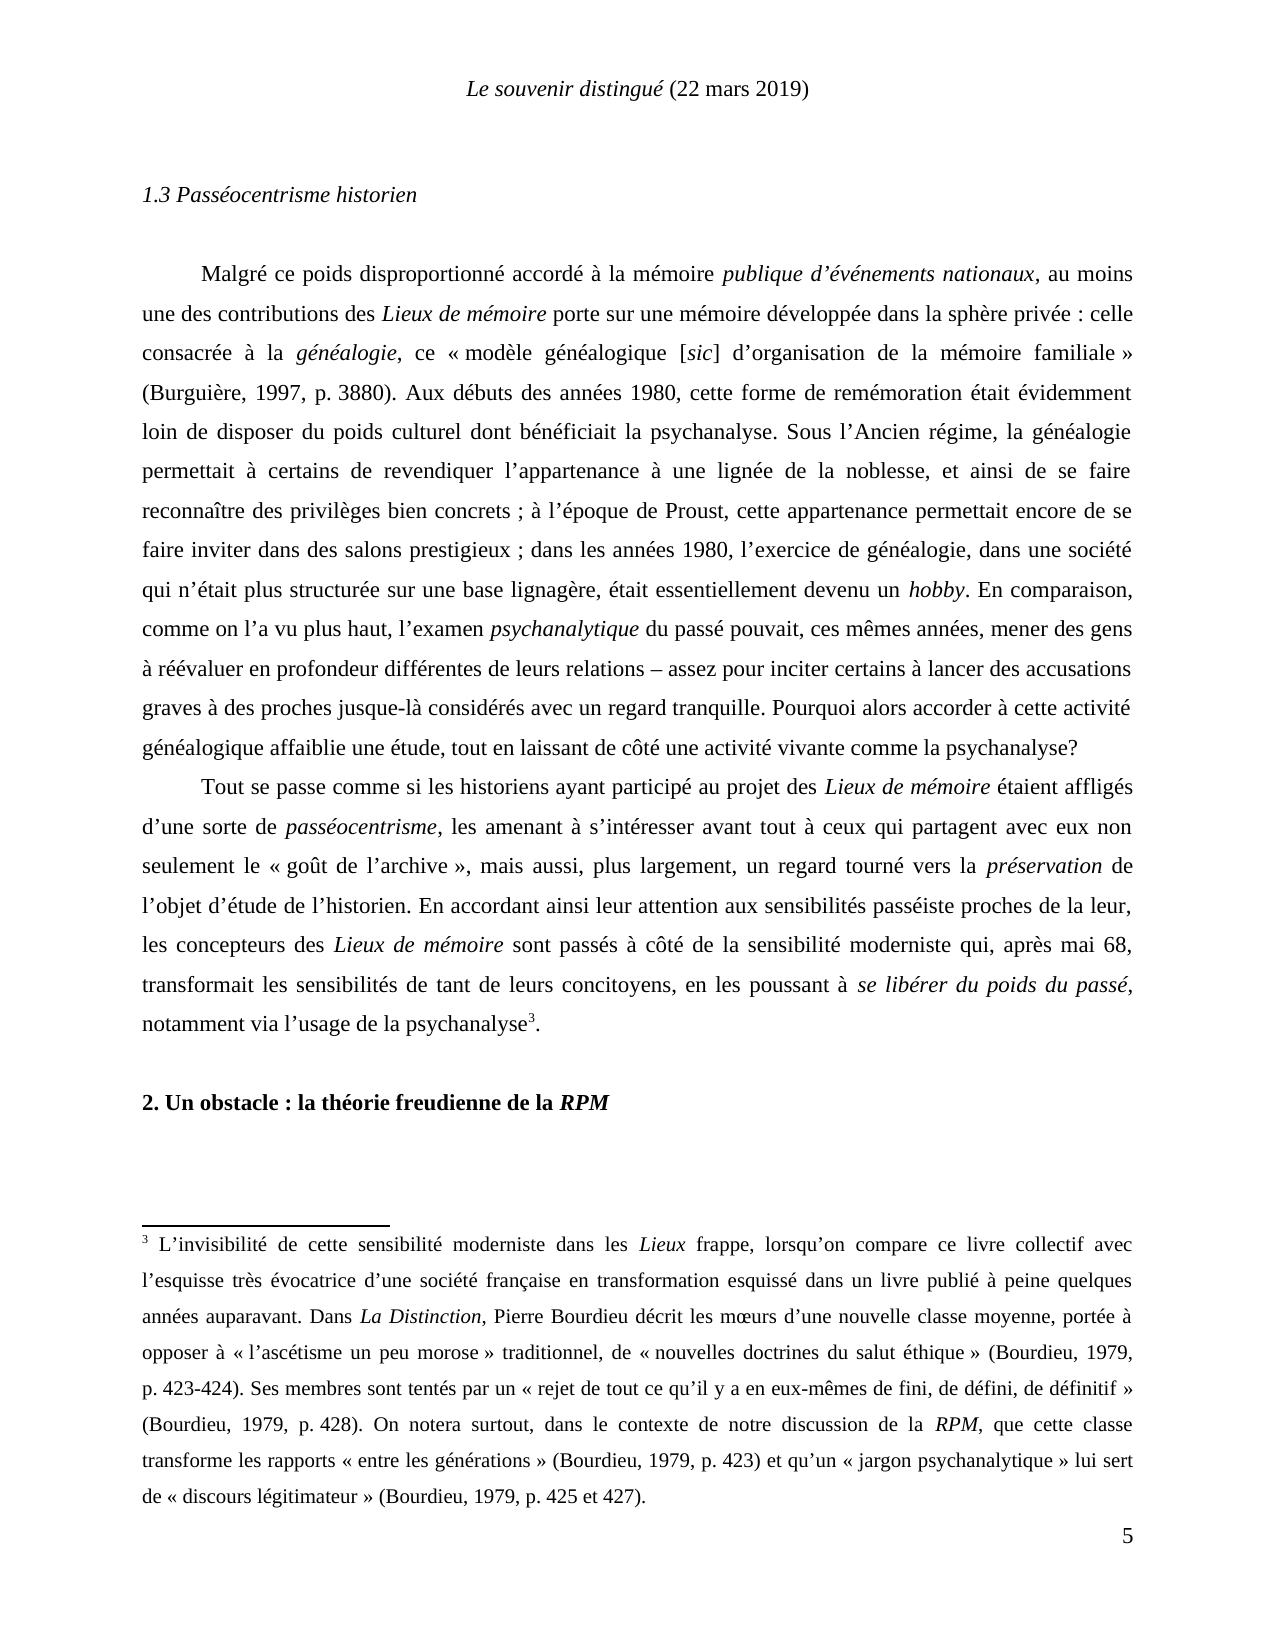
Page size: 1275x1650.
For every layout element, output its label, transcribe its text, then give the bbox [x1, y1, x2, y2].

text L’invisibilité de cette sensibilité moderniste dans les Lieux frappe, lorsqu’on compare ce livre collectif avec l’esquisse très évocatrice d’une société française en transformation esquissé dans un livre publié à peine quelques années auparavant. Dans La Distinction, Pierre Bourdieu décrit les mœurs d’une nouvelle classe moyenne, portée à opposer à « l’ascétisme un peu morose » traditionnel, de « nouvelles doctrines du salut éthique » (Bourdieu, 1979, p. 423-424). Ses membres sont tentés par un « rejet de tout ce qu’il y a en eux-mêmes de fini, de défini, de définitif » (Bourdieu, 1979, p. 428). On notera surtout, dans le contexte de notre discussion de la RPM, que cette classe transforme les rapports « entre les générations » (Bourdieu, 1979, p. 423) et qu’un « jargon psychanalytique » lui sert de « discours légitimateur » (Bourdieu, 1979, p. 425 et 427). [142, 1232, 1133, 1508]
text Malgré ce poids disproportionné accordé à la mémoire publique d’événements nationaux, au moins une des contributions des Lieux de mémoire porte sur une mémoire développée dans la sphère privée : celle consacrée à la généalogie, ce « modèle généalogique [sic] d’organisation de la mémoire familiale » (Burguière, 1997, p. 3880). Aux débuts des années 1980, cette forme de remémoration était évidemment loin de disposer du poids culturel dont bénéficiait la psychanalyse. Sous l’Ancien régime, la généalogie permettait à certains de revendiquer l’appartenance à une lignée de la noblesse, et ainsi de se faire reconnaître des privilèges bien concrets ; à l’époque de Proust, cette appartenance permettait encore de se faire inviter dans des salons prestigieux ; dans les années 1980, l’exercice de généalogie, dans une société qui n’était plus structurée sur une base lignagère, était essentiellement devenu un hobby. En comparaison, comme on l’a vu plus haut, l’examen psychanalytique du passé pouvait, ces mêmes années, mener des gens à réévaluer en profondeur différentes de leurs relations – assez pour inciter certains à lancer des accusations graves à des proches jusque-là considérés avec un regard tranquille. Pourquoi alors accorder à cette activité généalogique affaiblie une étude, tout en laissant de côté une activité vivante comme la psychanalyse? [142, 260, 1133, 760]
text Tout se passe comme si les historiens ayant participé au projet des Lieux de mémoire étaient affligés d’une sorte de passéocentrisme, les amenant à s’intéresser avant tout à ceux qui partagent avec eux non seulement le « goût de l’archive », mais aussi, plus largement, un regard tourné vers la préservation de l’objet d’étude de l’historien. En accordant ainsi leur attention aux sensibilités passéiste proches de la leur, les concepteurs des Lieux de mémoire sont passés à côté de la sensibilité moderniste qui, après mai 68, transformait les sensibilités de tant de leurs concitoyens, en les poussant à se libérer du poids du passé, notamment via l’usage de la psychanalyse. [142, 773, 1133, 1037]
subtitle 2. Un obstacle : la théorie freudienne de la RPM [142, 1089, 1133, 1116]
subtitle 1.3 Passéocentrisme historien [142, 181, 1133, 208]
